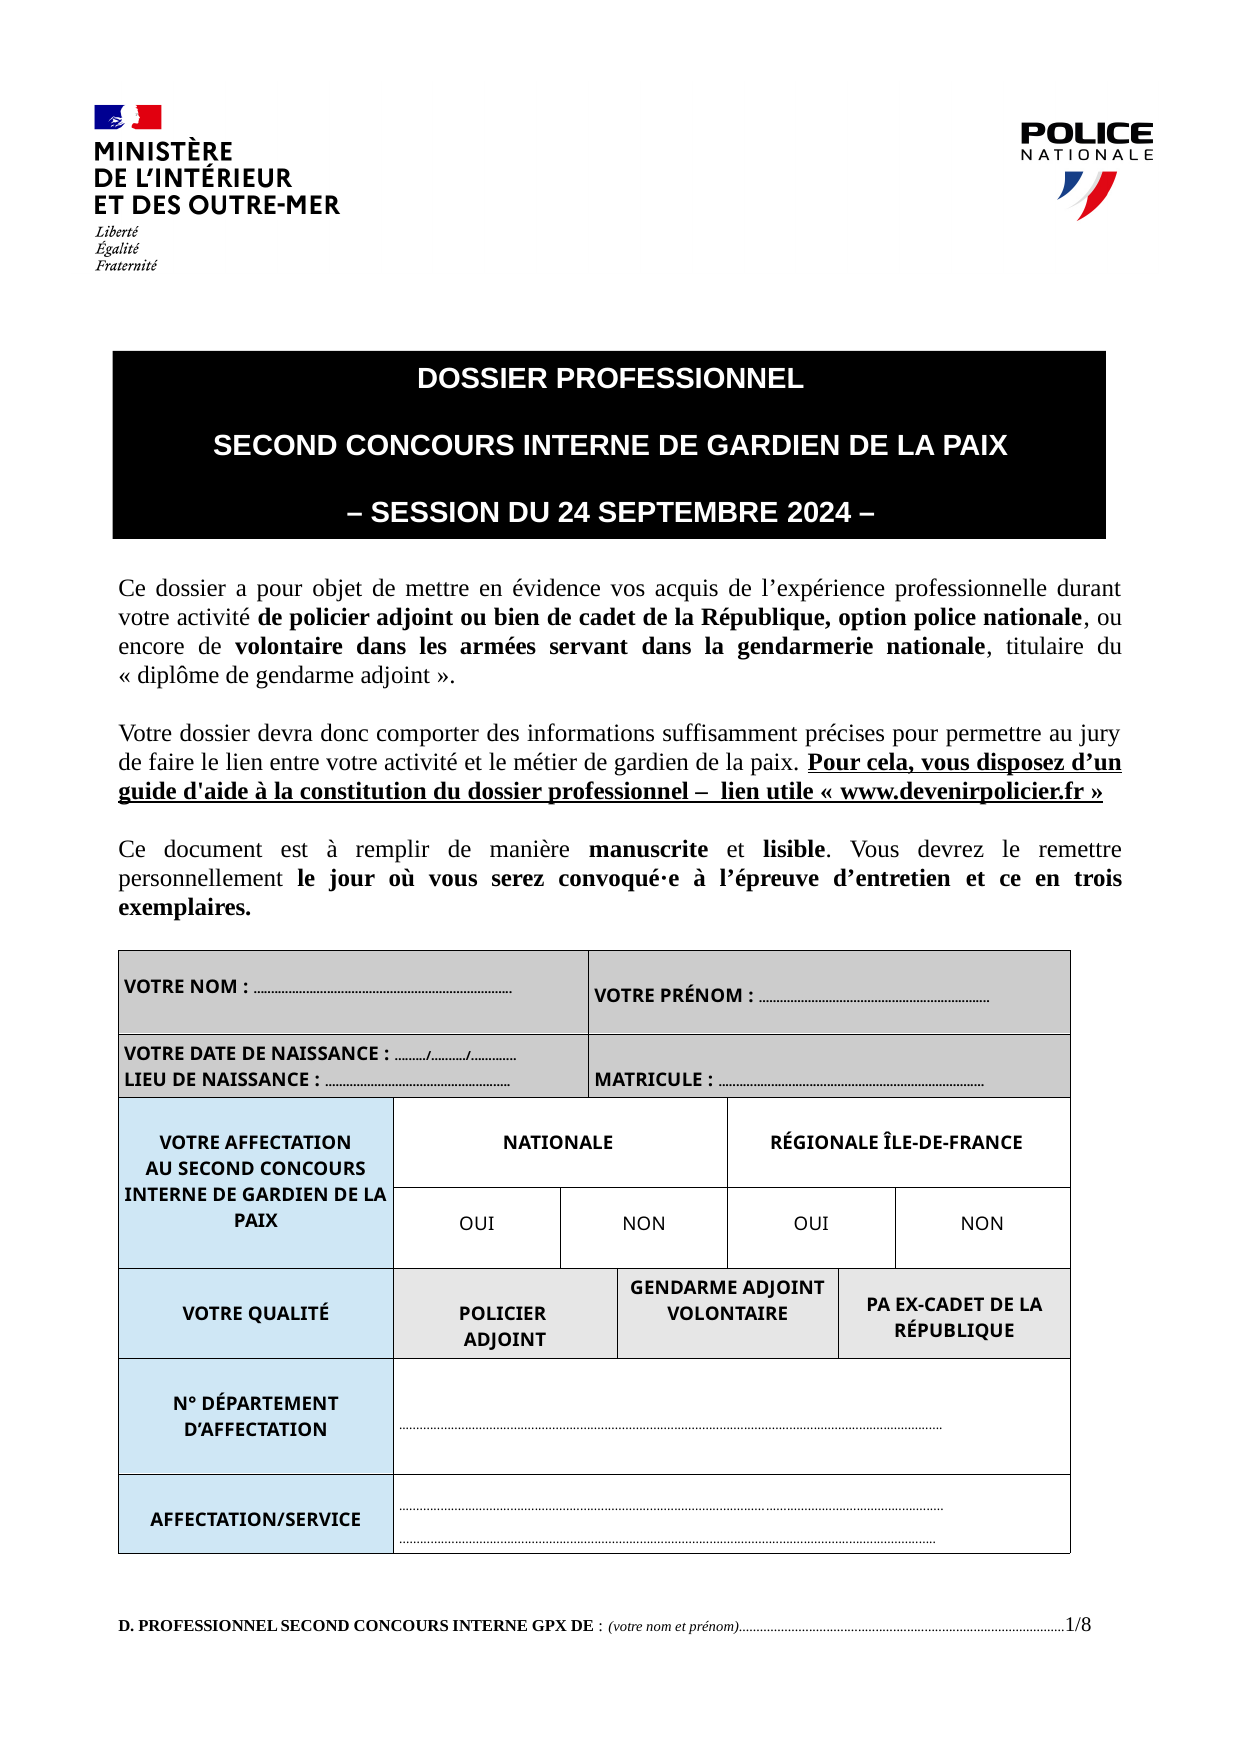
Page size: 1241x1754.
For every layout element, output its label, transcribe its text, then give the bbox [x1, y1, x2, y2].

table_header VOTRE PRÉNOM : .................................................................. [589, 951, 1070, 1033]
text Ce document est à remplir de manière manuscrite et lisible. Vous devrez le remettre personnellement le jour où vous serez convoqué·e à l’épreuve d’entretien et ce en trois exemplaires. [118, 834, 1122, 921]
table_header VOTRE NOM : …....................................................................... [119, 951, 588, 1033]
table_cell POLICIER ADJOINT [394, 1269, 617, 1358]
table_cell OUI [394, 1188, 560, 1268]
table_cell NATIONALE [394, 1098, 727, 1187]
table_cell NON [561, 1188, 727, 1268]
text Votre dossier devra donc comporter des informations suffisamment précises pour permettre au jury de faire le lien entre votre activité et le métier de gardien de la paix. Pour cela, vous disposez d’un guide d'aide à la constitution du dossier professionnel – lien utile « www.devenirpolicier.fr » [118, 718, 1122, 805]
table_cell GENDARME ADJOINT VOLONTAIRE [618, 1269, 838, 1358]
table_cell N° DÉPARTEMENT D’AFFECTATION [119, 1359, 393, 1473]
table_cell AFFECTATION/SERVICE [119, 1475, 393, 1553]
text Ce dossier a pour objet de mettre en évidence vos acquis de l’expérience professionnelle durant votre activité de policier adjoint ou bien de cadet de la République, option police nationale, ou encore de volontaire dans les armées servant dans la gendarmerie nationale, titulaire du « diplôme de gendarme adjoint ». [118, 572, 1122, 689]
table_cell VOTRE DATE DE NAISSANCE : …....../........../............. LIEU DE NAISSANCE : ..................................................... [119, 1035, 588, 1097]
picture [70, 81, 1159, 274]
table_cell …......................................................................................................................................................... .......................................................................................................................................................... [394, 1475, 1070, 1553]
table_cell MATRICULE : ............................................................................ [589, 1035, 1070, 1097]
table_cell OUI [728, 1188, 895, 1268]
table_cell NON [896, 1188, 1070, 1268]
table_cell PA EX-CADET DE LA RÉPUBLIQUE [839, 1269, 1070, 1358]
table_cell VOTRE AFFECTATION AU SECOND CONCOURS INTERNE DE GARDIEN DE LA PAIX [119, 1098, 393, 1268]
table_cell …......................................................................................................................................................... [394, 1359, 1070, 1473]
table_cell RÉGIONALE Île-de-France [728, 1098, 1070, 1187]
table_cell VOTRE QUALITÉ [119, 1269, 393, 1358]
